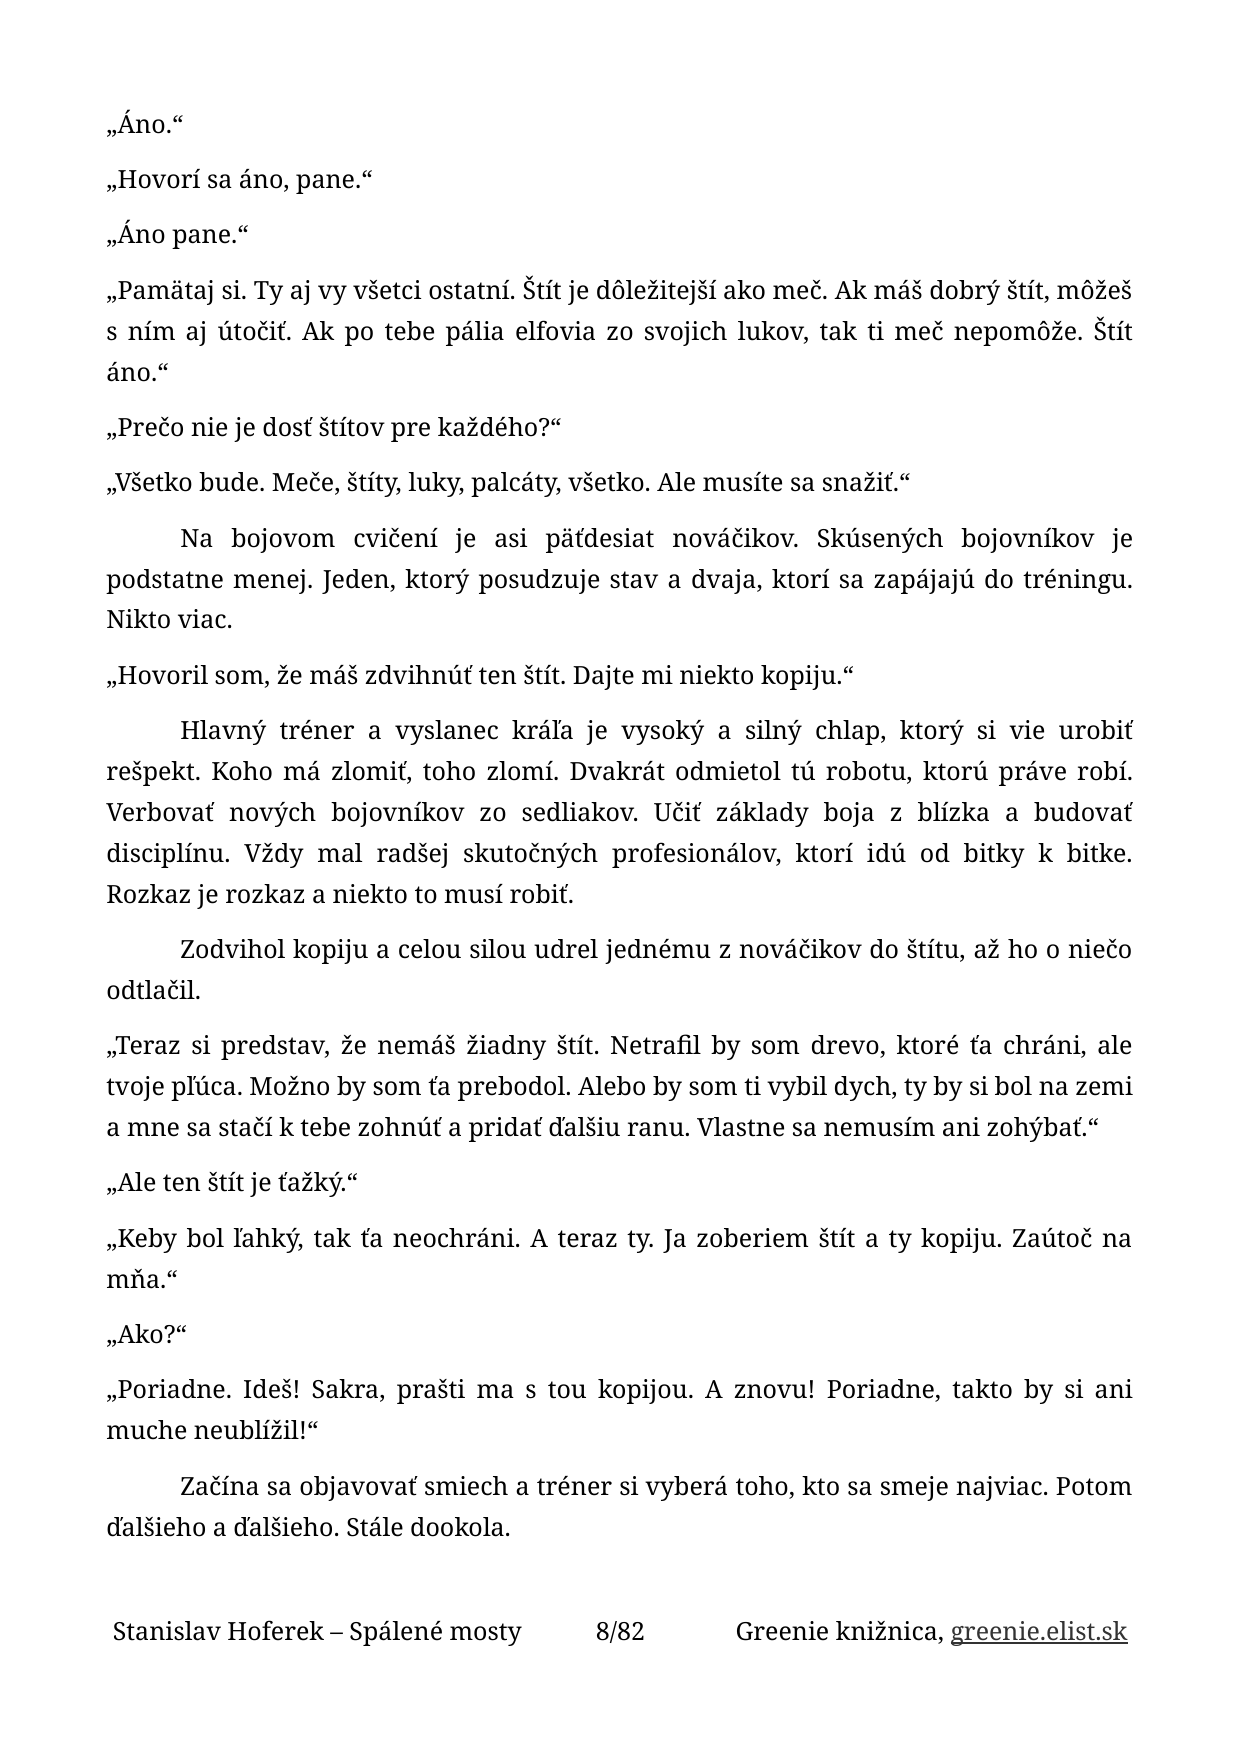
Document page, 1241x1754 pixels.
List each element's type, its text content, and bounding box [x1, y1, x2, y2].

text „Hovoril som, že máš zdvihnúť ten štít. Dajte mi niekto kopiju.“ [106, 657, 1134, 692]
text „Pamätaj si. Ty aj vy všetci ostatní. Štít je dôležitejší ako meč. Ak máš dobrý štít, môžeš s ním aj útočiť. Ak po tebe pália elfovia zo svojich lukov, tak ti meč nepomôže. Štít áno.“ [106, 272, 1134, 388]
text „Áno pane.“ [106, 217, 1134, 251]
text „Áno.“ [106, 106, 1134, 140]
text Zodvihol kopiju a celou silou udrel jednému z nováčikov do štítu, až ho o niečo odtlačil. [106, 932, 1134, 1007]
text „Prečo nie je dosť štítov pre každého?“ [106, 409, 1134, 444]
text „Keby bol ľahký, tak ťa neochráni. A teraz ty. Ja zoberiem štít a ty kopiju. Zaútoč na mňa.“ [106, 1220, 1134, 1295]
text „Všetko bude. Meče, štíty, luky, palcáty, všetko. Ale musíte sa snažiť.“ [106, 465, 1134, 499]
text Na bojovom cvičení je asi päťdesiat nováčikov. Skúsených bojovníkov je podstatne menej. Jeden, ktorý posudzuje stav a dvaja, ktorí sa zapájajú do tréningu. Nikto viac. [106, 520, 1134, 636]
text Hlavný tréner a vyslanec kráľa je vysoký a silný chlap, ktorý si vie urobiť rešpekt. Koho má zlomiť, toho zlomí. Dvakrát odmietol tú robotu, ktorú práve robí. Verbovať nových bojovníkov zo sedliakov. Učiť základy boja z blízka a budovať disciplínu. Vždy mal radšej skutočných profesionálov, ktorí idú od bitky k bitke. Rozkaz je rozkaz a niekto to musí robiť. [106, 713, 1134, 910]
text Začína sa objavovať smiech a tréner si vyberá toho, kto sa smeje najviac. Potom ďalšieho a ďalšieho. Stále dookola. [106, 1468, 1134, 1543]
text „Ale ten štít je ťažký.“ [106, 1165, 1134, 1199]
text „Hovorí sa áno, pane.“ [106, 162, 1134, 196]
text „Teraz si predstav, že nemáš žiadny štít. Netrafil by som drevo, ktoré ťa chráni, ale tvoje pľúca. Možno by som ťa prebodol. Alebo by som ti vybil dych, ty by si bol na zemi a mne sa stačí k tebe zohnúť a pridať ďalšiu ranu. Vlastne sa nemusím ani zohýbať.“ [106, 1028, 1134, 1144]
text „Poriadne. Ideš! Sakra, prašti ma s tou kopijou. A znovu! Poriadne, takto by si ani muche neublížil!“ [106, 1372, 1134, 1447]
text „Ako?“ [106, 1317, 1134, 1351]
